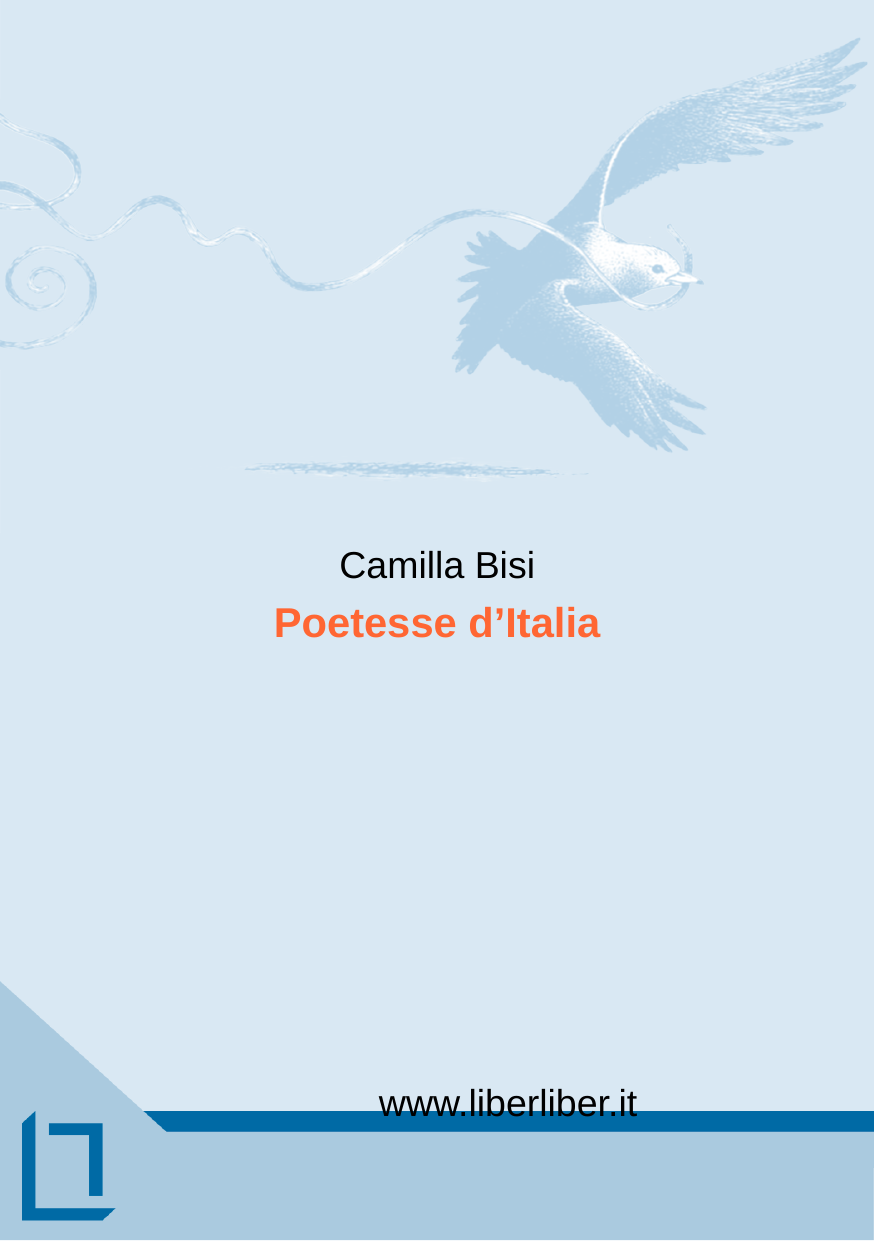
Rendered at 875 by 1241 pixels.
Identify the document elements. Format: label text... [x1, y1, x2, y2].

picture [0, 0, 874, 1241]
text Poetesse d’Italia [94, 598, 779, 646]
text Camilla Bisi [94, 543, 779, 586]
text www.liberliber.it [331, 1081, 685, 1124]
